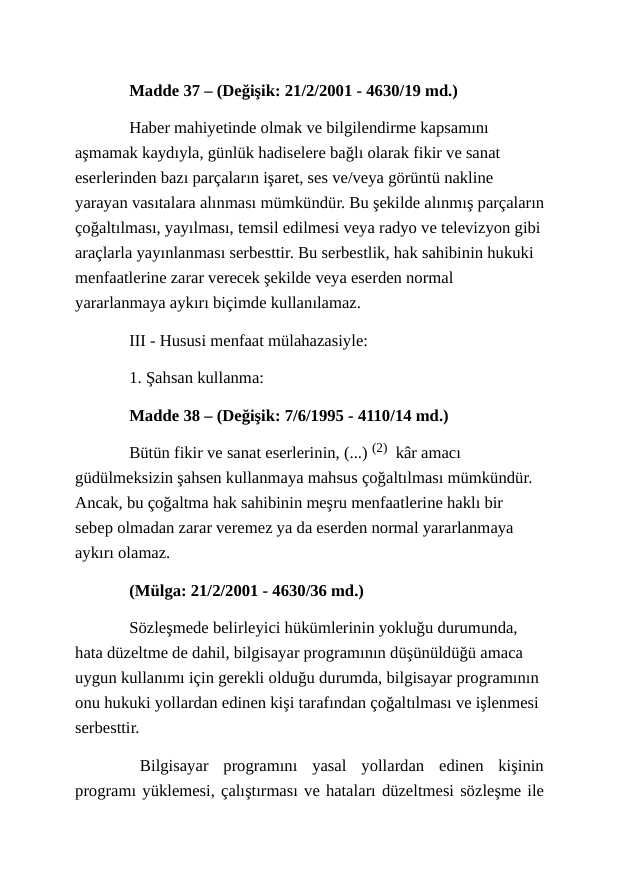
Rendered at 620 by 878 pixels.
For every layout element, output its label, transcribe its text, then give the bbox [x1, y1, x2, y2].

text Sözleşmede belirleyici hükümlerinin yokluğu durumunda, hata düzeltme de dahil, bilgisayar programının düşünüldüğü amaca uygun kullanımı için gerekli olduğu durumda, bilgisayar programının onu hukuki yollardan edinen kişi tarafından çoğaltılması ve işlenmesi serbesttir. [75, 612, 544, 737]
text III - Hususi menfaat mülahazasiyle: [75, 325, 544, 350]
text Bütün fikir ve sanat eserlerinin, (...) (2) kâr amacı güdülmeksizin şahsen kullanmaya mahsus çoğaltılması mümkündür. Ancak, bu çoğaltma hak sahibinin meşru menfaatlerine haklı bir sebep olmadan zarar veremez ya da eserden normal yararlanmaya aykırı olamaz. [75, 437, 544, 562]
text Madde 37 – (Değişik: 21/2/2001 - 4630/19 md.) [75, 75, 544, 100]
text (Mülga: 21/2/2001 - 4630/36 md.) [75, 575, 544, 600]
text Bilgisayar programını yasal yollardan edinen kişinin programı yüklemesi, çalıştırması ve hataları düzeltmesi sözleşme ile [75, 750, 544, 800]
text 1. Şahsan kullanma: [75, 362, 544, 387]
text Haber mahiyetinde olmak ve bilgilendirme kapsamını aşmamak kaydıyla, günlük hadiselere bağlı olarak fikir ve sanat eserlerinden bazı parçaların işaret, ses ve/veya görüntü nakline yarayan vasıtalara alınması mümkündür. Bu şekilde alınmış parçaların çoğaltılması, yayılması, temsil edilmesi veya radyo ve televizyon gibi araçlarla yayınlanması serbesttir. Bu serbestlik, hak sahibinin hukuki menfaatlerine zarar verecek şekilde veya eserden normal yararlanmaya aykırı biçimde kullanılamaz. [75, 112, 544, 312]
text Madde 38 – (Değişik: 7/6/1995 - 4110/14 md.) [75, 400, 544, 425]
